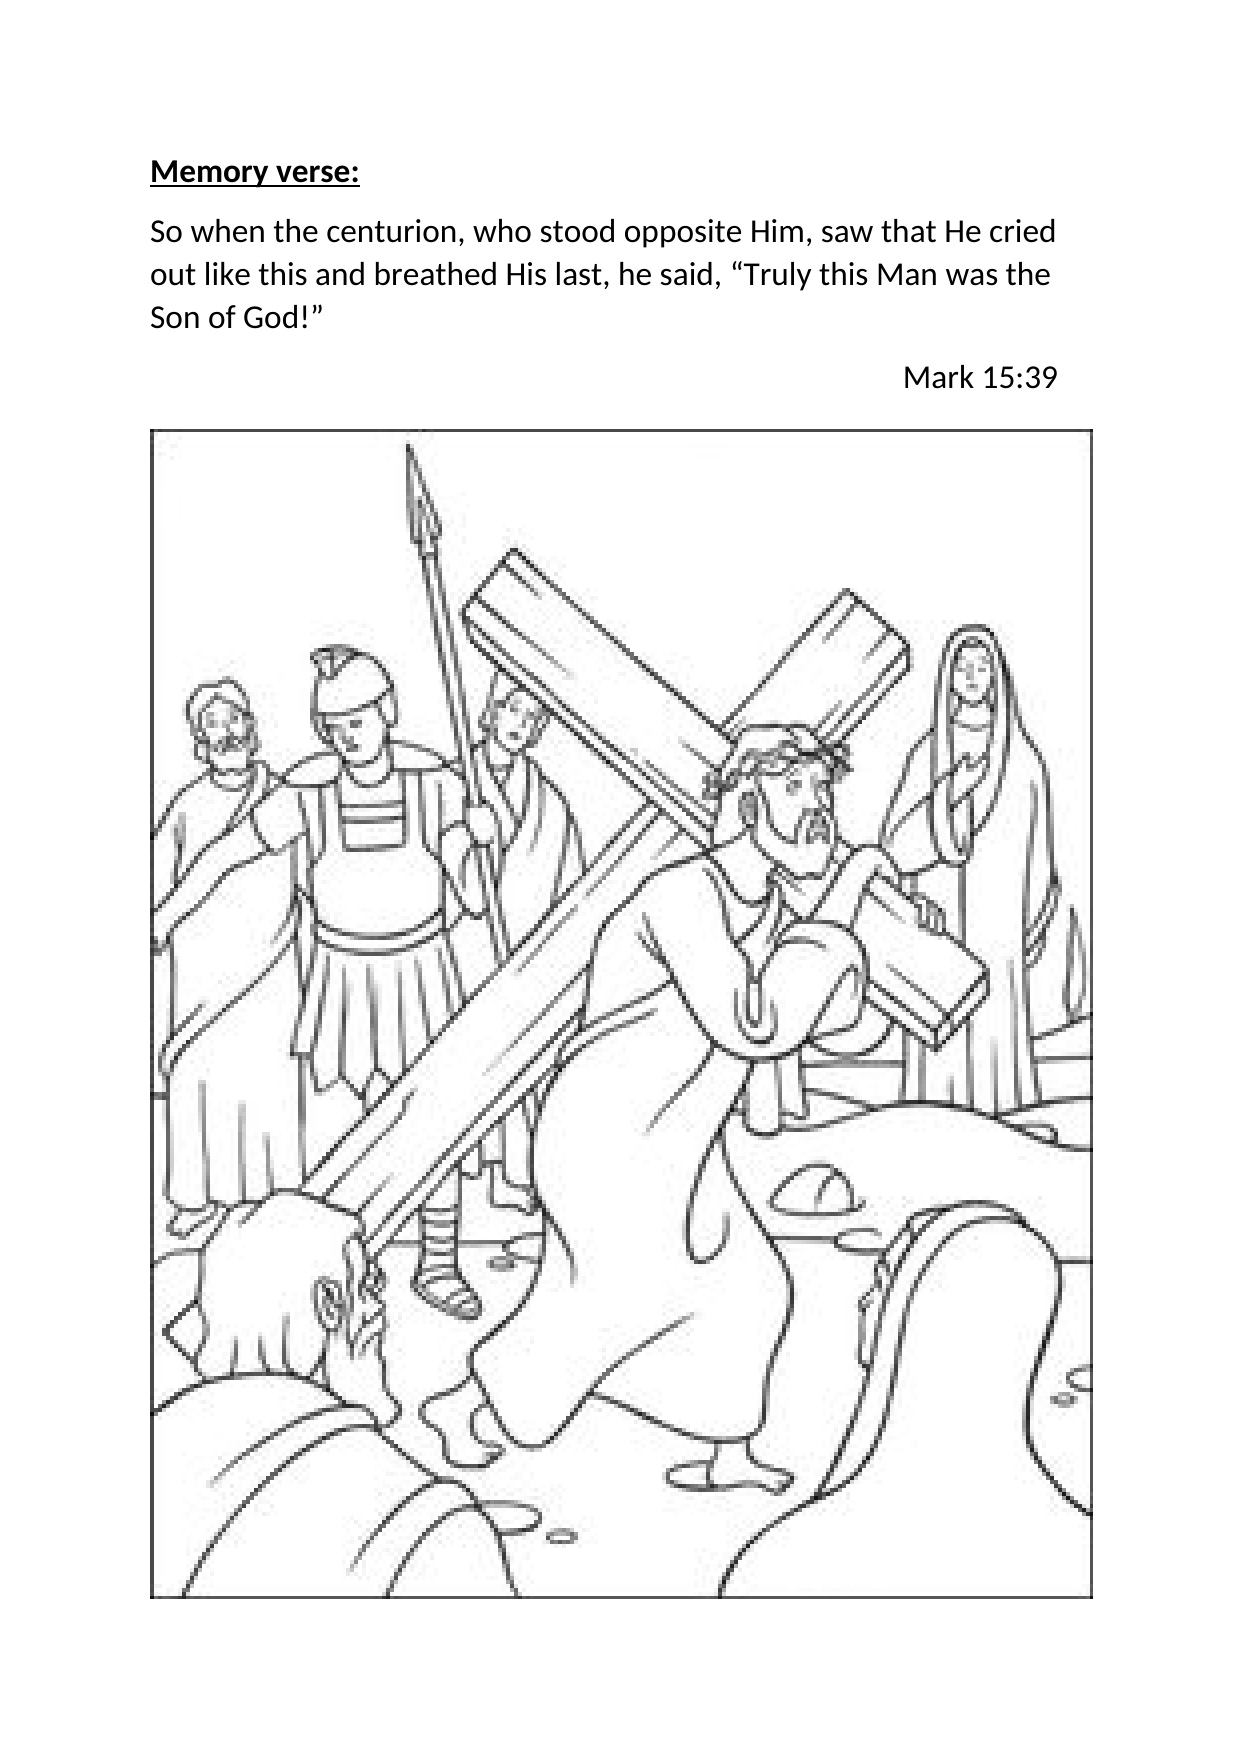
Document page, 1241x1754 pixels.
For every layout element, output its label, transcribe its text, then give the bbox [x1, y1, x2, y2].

text Mark 15:39 [150, 356, 1090, 397]
text Memory verse: [150, 150, 1090, 191]
text So when the centurion, who stood opposite Him, saw that He cried out like this and breathed His last, he said, “Truly this Man was the Son of God!” [150, 210, 1090, 337]
